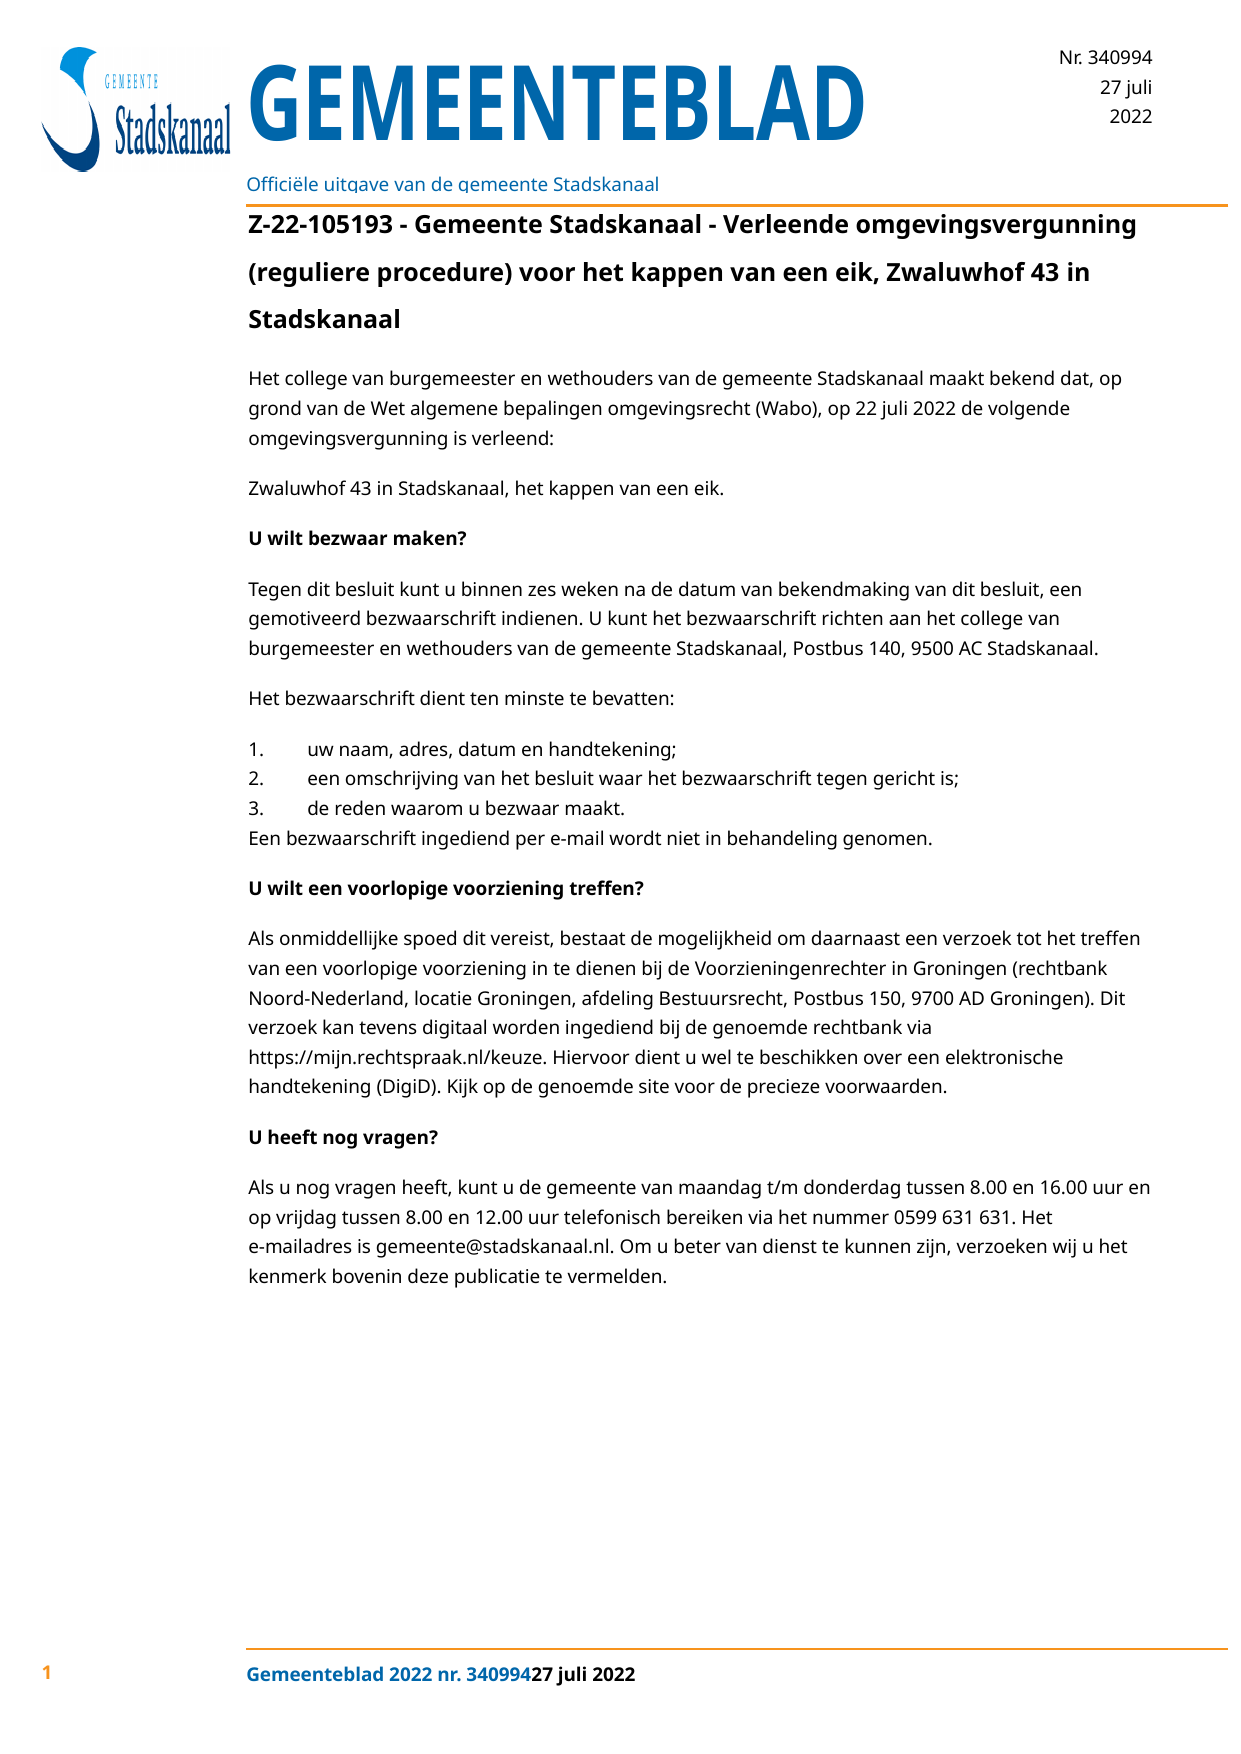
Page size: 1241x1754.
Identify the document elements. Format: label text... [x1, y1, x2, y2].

text Als u nog vragen heeft, kunt u de gemeente van maandag t/m donderdag tussen 8.00 en 16.00 uur en op vrijdag tussen 8.00 en 12.00 uur telefonisch bereiken via het nummer 0599 631 631. Het e‑mailadres is gemeente@stadskanaal.nl. Om u beter van dienst te kunnen zijn, verzoeken wij u het kenmerk bovenin deze publicatie te vermelden. [248, 1174, 1152, 1289]
list uw naam, adres, datum en handtekening; [248, 736, 1152, 762]
text Z-22-105193 - Gemeente Stadskanaal - Verleende omgevingsvergunning (reguliere procedure) voor het kappen van een eik, Zwaluwhof 43 in Stadskanaal [248, 207, 1152, 336]
text Het college van burgemeester en wethouders van de gemeente Stadskanaal maakt bekend dat, op grond van de Wet algemene bepalingen omgevingsrecht (Wabo), op 22 juli 2022 de volgende omgevingsvergunning is verleend: [248, 366, 1152, 450]
text Zwaluwhof 43 in Stadskanaal, het kappen van een eik. [248, 475, 1152, 501]
text Tegen dit besluit kunt u binnen zes weken na de datum van bekendmaking van dit besluit, een gemotiveerd bezwaarschrift indienen. U kunt het bezwaarschrift richten aan het college van burgemeester en wethouders van de gemeente Stadskanaal, Postbus 140, 9500 AC Stadskanaal. [248, 576, 1152, 661]
text Als onmiddellijke spoed dit vereist, bestaat de mogelijkheid om daarnaast een verzoek tot het treffen van een voorlopige voorziening in te dienen bij de Voorzieningenrechter in Groningen (rechtbank Noord-Nederland, locatie Groningen, afdeling Bestuursrecht, Postbus 150, 9700 AD Groningen). Dit verzoek kan tevens digitaal worden ingediend bij de genoemde rechtbank via https://mijn.rechtspraak.nl/keuze. Hiervoor dient u wel te beschikken over een elektronische handtekening (DigiD). Kijk op de genoemde site voor de precieze voorwaarden. [248, 926, 1152, 1099]
text U wilt een voorlopige voorziening treffen? [248, 875, 1152, 901]
picture [41, 47, 231, 172]
text Het bezwaarschrift dient ten minste te bevatten: [248, 686, 1152, 711]
text U heeft nog vragen? [248, 1124, 1152, 1149]
list een omschrijving van het besluit waar het bezwaarschrift tegen gericht is; [248, 766, 1152, 791]
text U wilt bezwaar maken? [248, 526, 1152, 551]
list de reden waarom u bezwaar maakt. [248, 795, 1152, 821]
text Een bezwaarschrift ingediend per e-mail wordt niet in behandeling genomen. [248, 825, 1152, 850]
